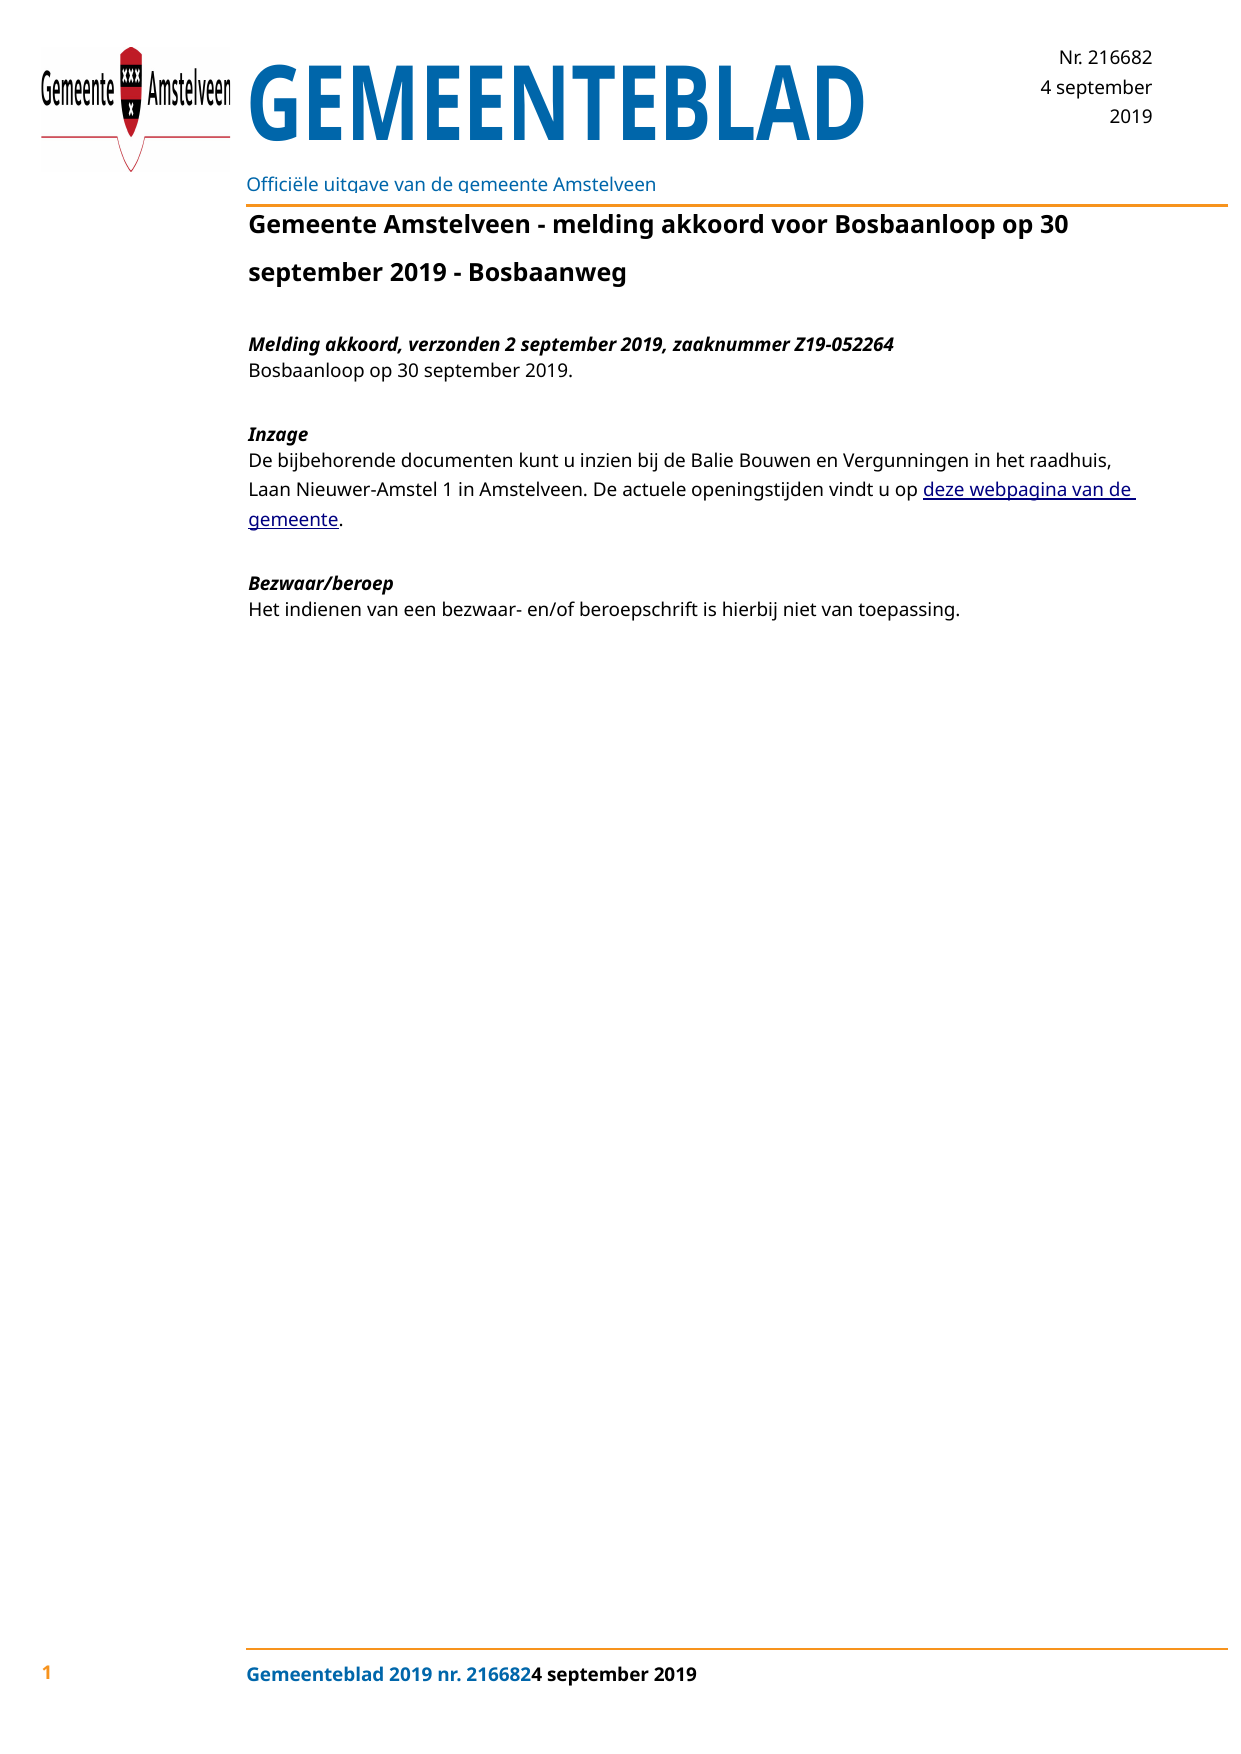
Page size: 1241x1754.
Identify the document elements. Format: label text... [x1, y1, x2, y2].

picture [41, 47, 231, 172]
text Bezwaar/beroep [248, 570, 1152, 596]
text Bosbaanloop op 30 september 2019. [248, 357, 1152, 383]
text De bijbehorende documenten kunt u inzien bij de Balie Bouwen en Vergunningen in het raadhuis, Laan Nieuwer-Amstel 1 in Amstelveen. De actuele openingstijden vindt u op deze webpagina van de gemeente. [248, 447, 1152, 532]
text Gemeente Amstelveen - melding akkoord voor Bosbaanloop op 30 september 2019 - Bosbaanweg [248, 207, 1152, 288]
text Inzage [248, 421, 1152, 447]
text Melding akkoord, verzonden 2 september 2019, zaaknummer Z19-052264 [248, 331, 1152, 357]
text Het indienen van een bezwaar- en/of beroepschrift is hierbij niet van toepassing. [248, 596, 1152, 621]
